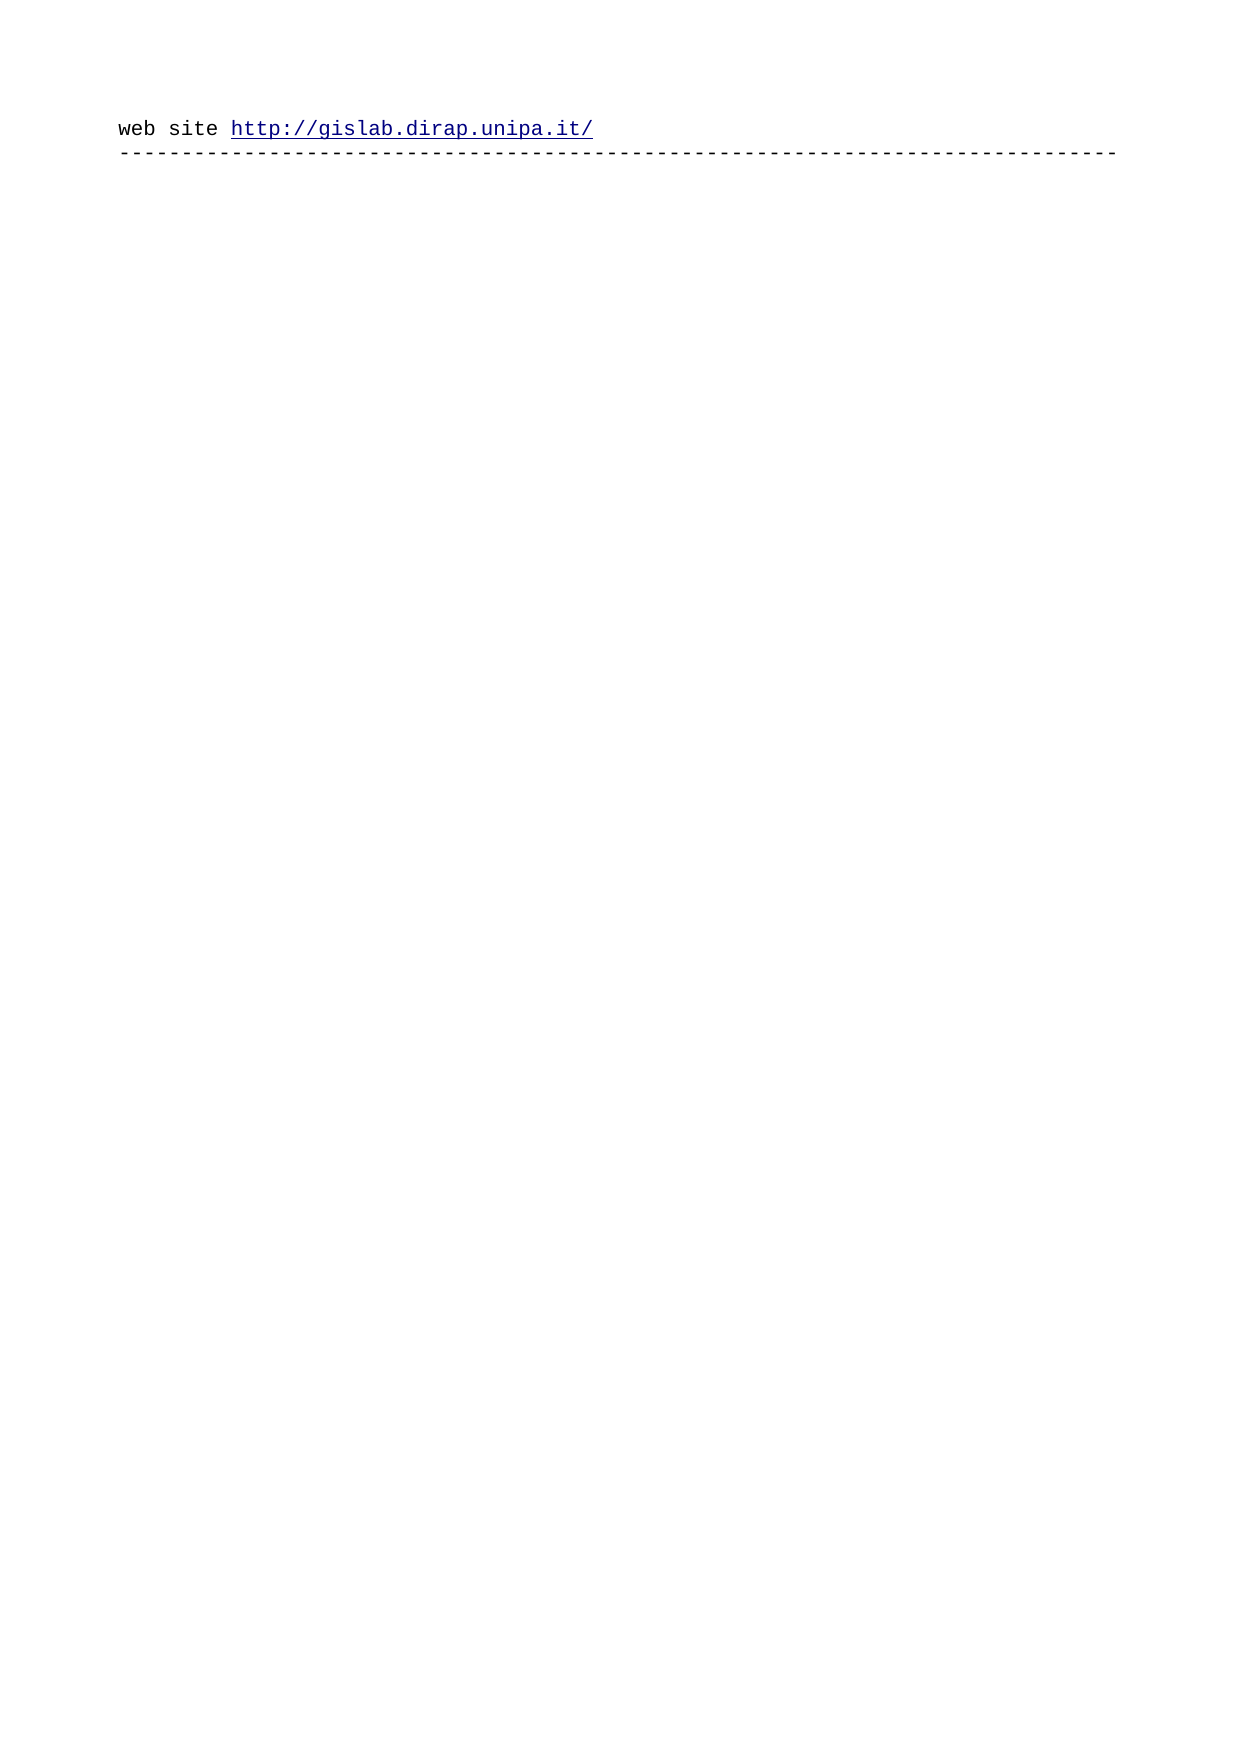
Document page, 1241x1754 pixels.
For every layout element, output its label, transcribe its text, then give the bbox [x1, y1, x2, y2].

text -------------------------------------------------------------------------------- [118, 142, 1122, 165]
text web site http://gislab.dirap.unipa.it/ [118, 118, 1122, 142]
